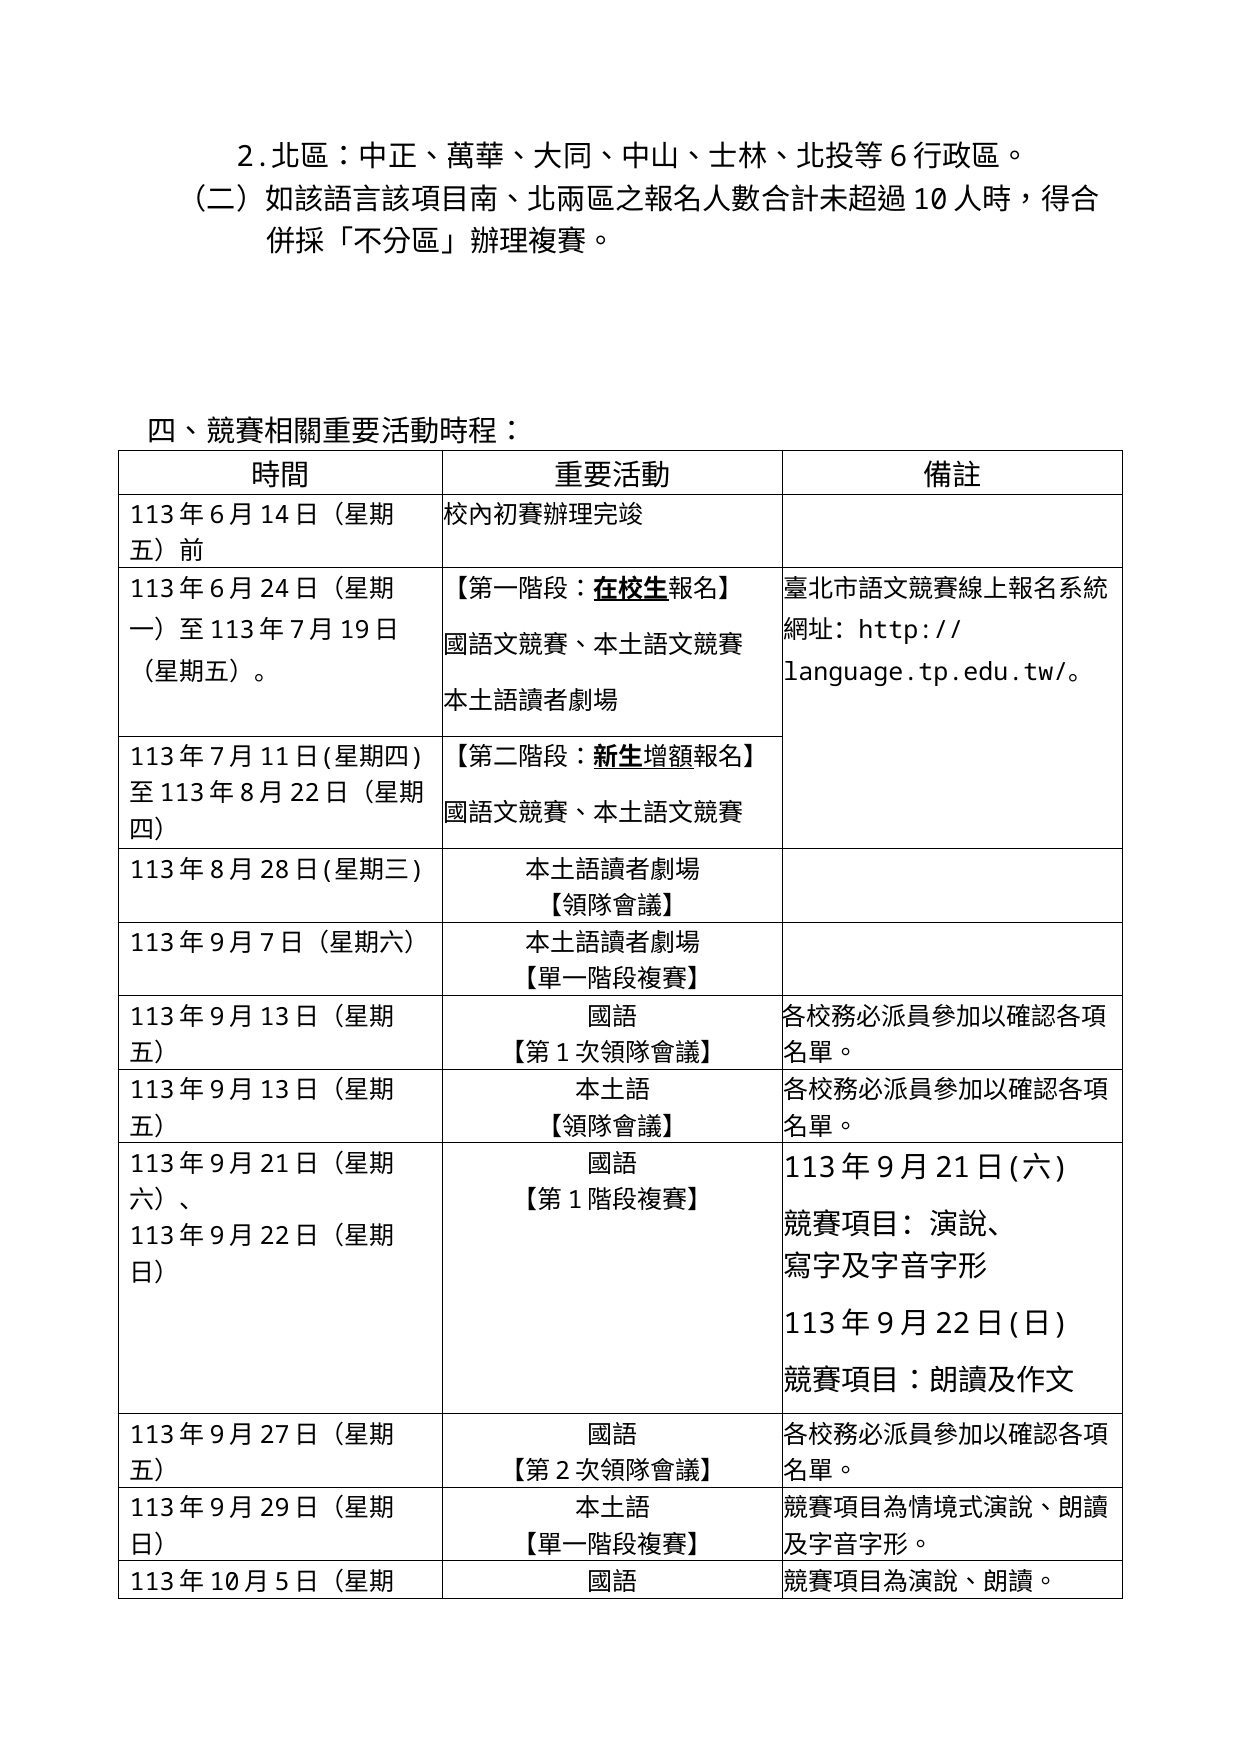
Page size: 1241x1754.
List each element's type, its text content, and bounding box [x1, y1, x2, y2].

table_cell 113年6月24日（星期一）至113年7月19日（星期五）。 [119, 568, 442, 736]
table_cell 113年6月14日（星期五）前 [119, 495, 442, 567]
table_cell 各校務必派員參加以確認各項名單。 [783, 1070, 1122, 1142]
table_cell 113年8月28日(星期三) [119, 849, 442, 922]
table_cell 國語 【第2次領隊會議】 [443, 1414, 782, 1487]
table_cell 臺北市語文競賽線上報名系統網址：http://language.tp.edu.tw/。 [783, 568, 1122, 848]
table_cell 各校務必派員參加以確認各項名單。 [783, 996, 1122, 1069]
table_cell 【第二階段：新生增額報名】 國語文競賽、本土語文競賽 [443, 737, 782, 848]
table_cell 113年7月11日(星期四)至113年8月22日（星期四） [119, 737, 442, 848]
table_cell 113年9月13日（星期五） [119, 996, 442, 1069]
text 四、競賽相關重要活動時程： [147, 408, 1122, 450]
table_cell 本土語 【單一階段複賽】 [443, 1488, 782, 1560]
table_cell 113年9月13日（星期五） [119, 1070, 442, 1142]
table_cell [783, 495, 1122, 567]
table_cell 國語 【第1次領隊會議】 [443, 996, 782, 1069]
table_header 重要活動 [443, 451, 782, 493]
table_cell 校內初賽辦理完竣 [443, 495, 782, 567]
text （二）如該語言該項目南、北兩區之報名人數合計未超過10人時，得合併採「不分區」辦理複賽。 [177, 175, 1122, 260]
table_cell [783, 923, 1122, 995]
table_cell 113年9月21日（星期六）、 113年9月22日（星期日） [119, 1143, 442, 1413]
table_cell 本土語 【領隊會議】 [443, 1070, 782, 1142]
table_cell 113年9月27日（星期五） [119, 1414, 442, 1487]
table_cell 113年9月7日（星期六） [119, 923, 442, 995]
table_cell 各校務必派員參加以確認各項名單。 [783, 1414, 1122, 1487]
table_cell 【第一階段：在校生報名】 國語文競賽、本土語文競賽 本土語讀者劇場 [443, 568, 782, 736]
table_cell 國語 【第1階段複賽】 [443, 1143, 782, 1413]
table_cell 國語 [443, 1561, 782, 1598]
text 2.北區：中正、萬華、大同、中山、士林、北投等6行政區。 [236, 133, 1122, 175]
table_header 備註 [783, 451, 1122, 493]
table_cell [783, 849, 1122, 922]
table_cell 本土語讀者劇場 【單一階段複賽】 [443, 923, 782, 995]
table_cell 本土語讀者劇場 【領隊會議】 [443, 849, 782, 922]
table_cell 113年9月21日(六) 競賽項目：演說、寫字及字音字形 113年9月22日(日) 競賽項目：朗讀及作文 [783, 1143, 1122, 1413]
table_cell 競賽項目為情境式演說、朗讀及字音字形。 [783, 1488, 1122, 1560]
table_header 時間 [119, 451, 442, 493]
table_cell 競賽項目為演說、朗讀。 [783, 1561, 1122, 1598]
table_cell 113年10月5日（星期 [119, 1561, 442, 1598]
table_cell 113年9月29日（星期日） [119, 1488, 442, 1560]
